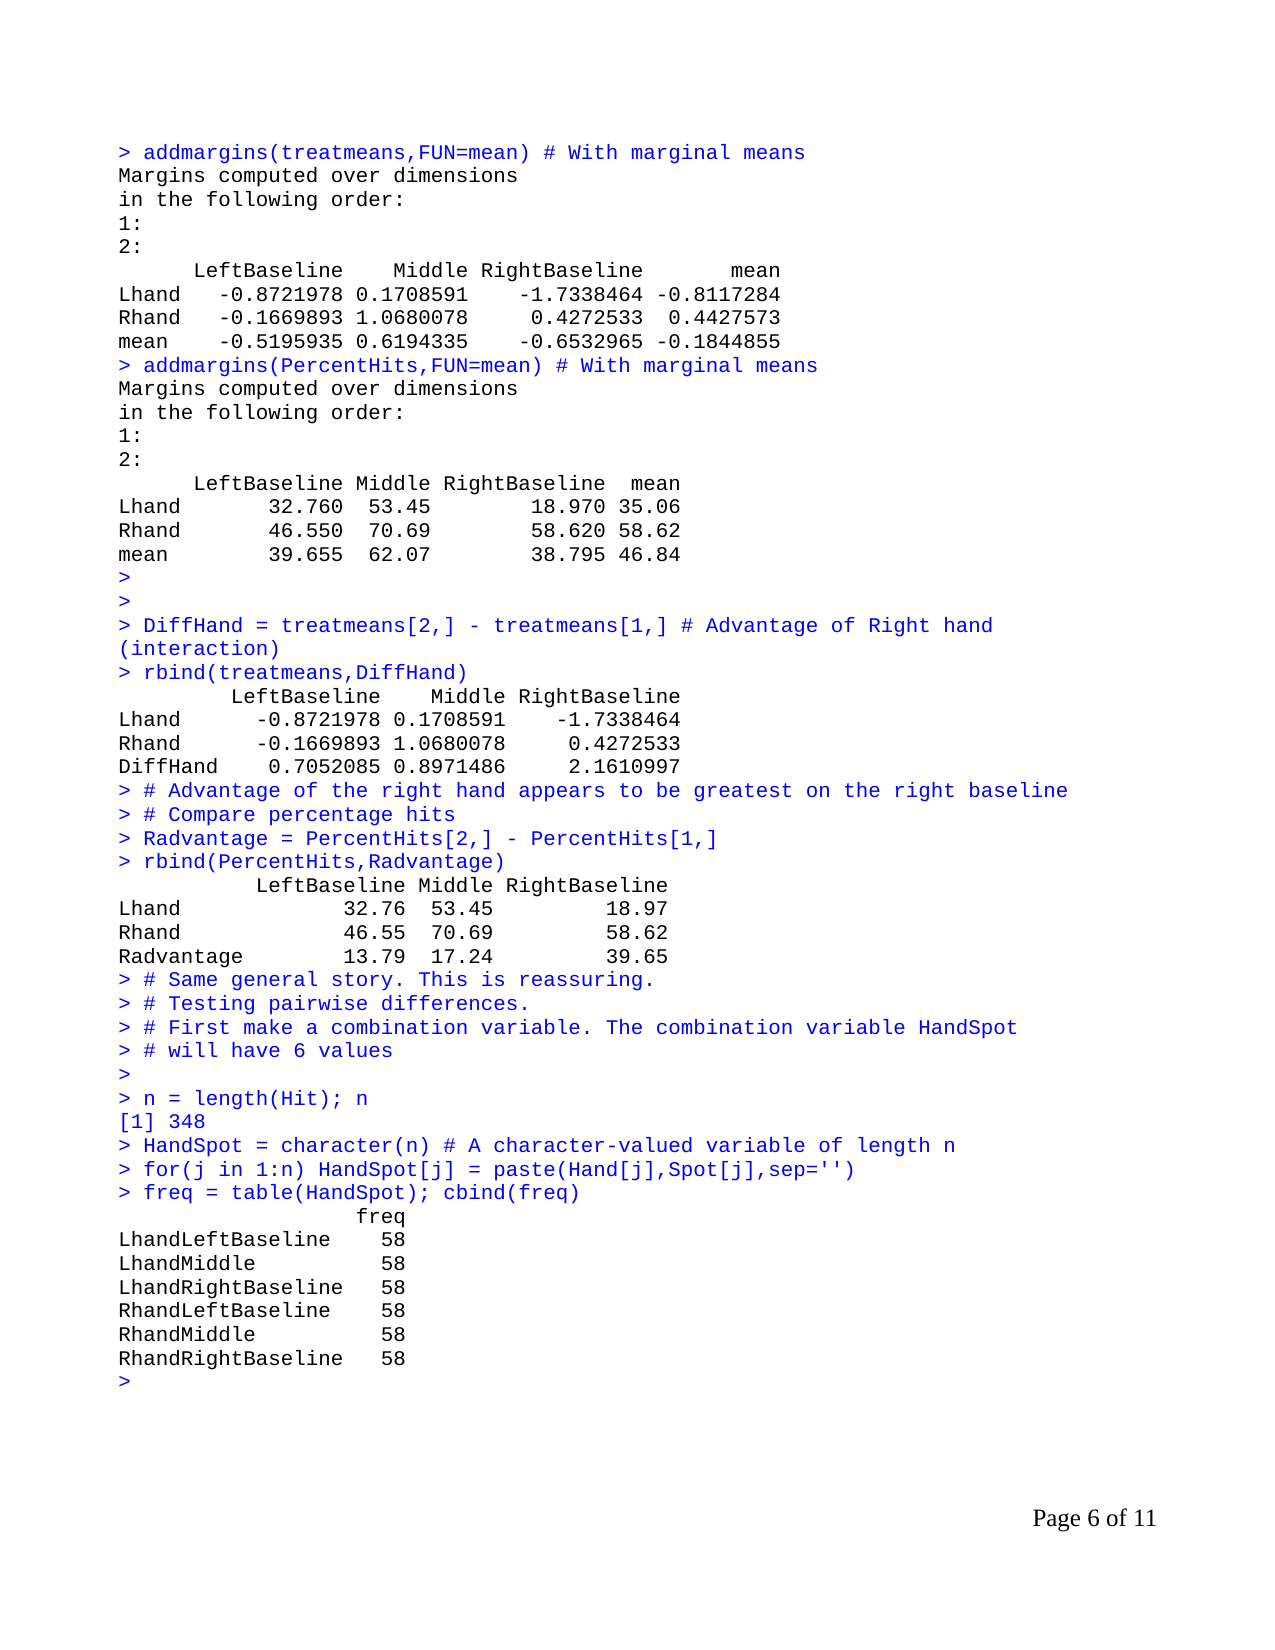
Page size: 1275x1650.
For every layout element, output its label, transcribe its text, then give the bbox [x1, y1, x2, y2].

text LeftBaseline Middle RightBaseline [118, 875, 1160, 898]
text Rhand -0.1669893 1.0680078 0.4272533 0.4427573 [118, 307, 1160, 331]
text > # will have 6 values [118, 1040, 1160, 1064]
text Lhand 32.760 53.45 18.970 35.06 [118, 496, 1160, 520]
text RhandLeftBaseline 58 [118, 1300, 1160, 1324]
text > addmargins(treatmeans,FUN=mean) # With marginal means [118, 142, 1160, 165]
text Lhand -0.8721978 0.1708591 -1.7338464 -0.8117284 [118, 284, 1160, 307]
text [1] 348 [118, 1111, 1160, 1135]
text Margins computed over dimensions [118, 165, 1160, 189]
text LeftBaseline Middle RightBaseline mean [118, 473, 1160, 496]
text > freq = table(HandSpot); cbind(freq) [118, 1182, 1160, 1206]
text > HandSpot = character(n) # A character-valued variable of length n [118, 1135, 1160, 1158]
text LeftBaseline Middle RightBaseline [118, 686, 1160, 709]
text > # Advantage of the right hand appears to be greatest on the right baseline [118, 780, 1160, 804]
text in the following order: [118, 402, 1160, 426]
text Rhand 46.550 70.69 58.620 58.62 [118, 520, 1160, 544]
text > rbind(treatmeans,DiffHand) [118, 662, 1160, 686]
text mean 39.655 62.07 38.795 46.84 [118, 544, 1160, 567]
text Lhand 32.76 53.45 18.97 [118, 898, 1160, 922]
text > DiffHand = treatmeans[2,] - treatmeans[1,] # Advantage of Right hand (interaction) [118, 615, 1160, 662]
text RhandMiddle 58 [118, 1324, 1160, 1348]
text Rhand 46.55 70.69 58.62 [118, 922, 1160, 946]
text LhandMiddle 58 [118, 1253, 1160, 1277]
text LhandLeftBaseline 58 [118, 1229, 1160, 1253]
text 1: [118, 213, 1160, 236]
text > # Same general story. This is reassuring. [118, 969, 1160, 993]
text > [118, 1371, 1160, 1395]
text > for(j in 1:n) HandSpot[j] = paste(Hand[j],Spot[j],sep='') [118, 1158, 1160, 1182]
text > # Testing pairwise differences. [118, 993, 1160, 1017]
text in the following order: [118, 189, 1160, 213]
text 2: [118, 236, 1160, 260]
text LeftBaseline Middle RightBaseline mean [118, 260, 1160, 284]
text > [118, 591, 1160, 615]
text > [118, 1064, 1160, 1088]
text RhandRightBaseline 58 [118, 1348, 1160, 1371]
text mean -0.5195935 0.6194335 -0.6532965 -0.1844855 [118, 331, 1160, 354]
text > n = length(Hit); n [118, 1088, 1160, 1111]
text Lhand -0.8721978 0.1708591 -1.7338464 [118, 709, 1160, 733]
text 2: [118, 449, 1160, 473]
text > Radvantage = PercentHits[2,] - PercentHits[1,] [118, 827, 1160, 851]
text > # First make a combination variable. The combination variable HandSpot [118, 1017, 1160, 1040]
text DiffHand 0.7052085 0.8971486 2.1610997 [118, 757, 1160, 780]
text Radvantage 13.79 17.24 39.65 [118, 946, 1160, 969]
text > [118, 567, 1160, 591]
text LhandRightBaseline 58 [118, 1277, 1160, 1300]
text > rbind(PercentHits,Radvantage) [118, 851, 1160, 875]
text 1: [118, 426, 1160, 449]
text Rhand -0.1669893 1.0680078 0.4272533 [118, 733, 1160, 757]
text Margins computed over dimensions [118, 378, 1160, 402]
text freq [118, 1206, 1160, 1229]
text > addmargins(PercentHits,FUN=mean) # With marginal means [118, 354, 1160, 378]
text > # Compare percentage hits [118, 804, 1160, 827]
